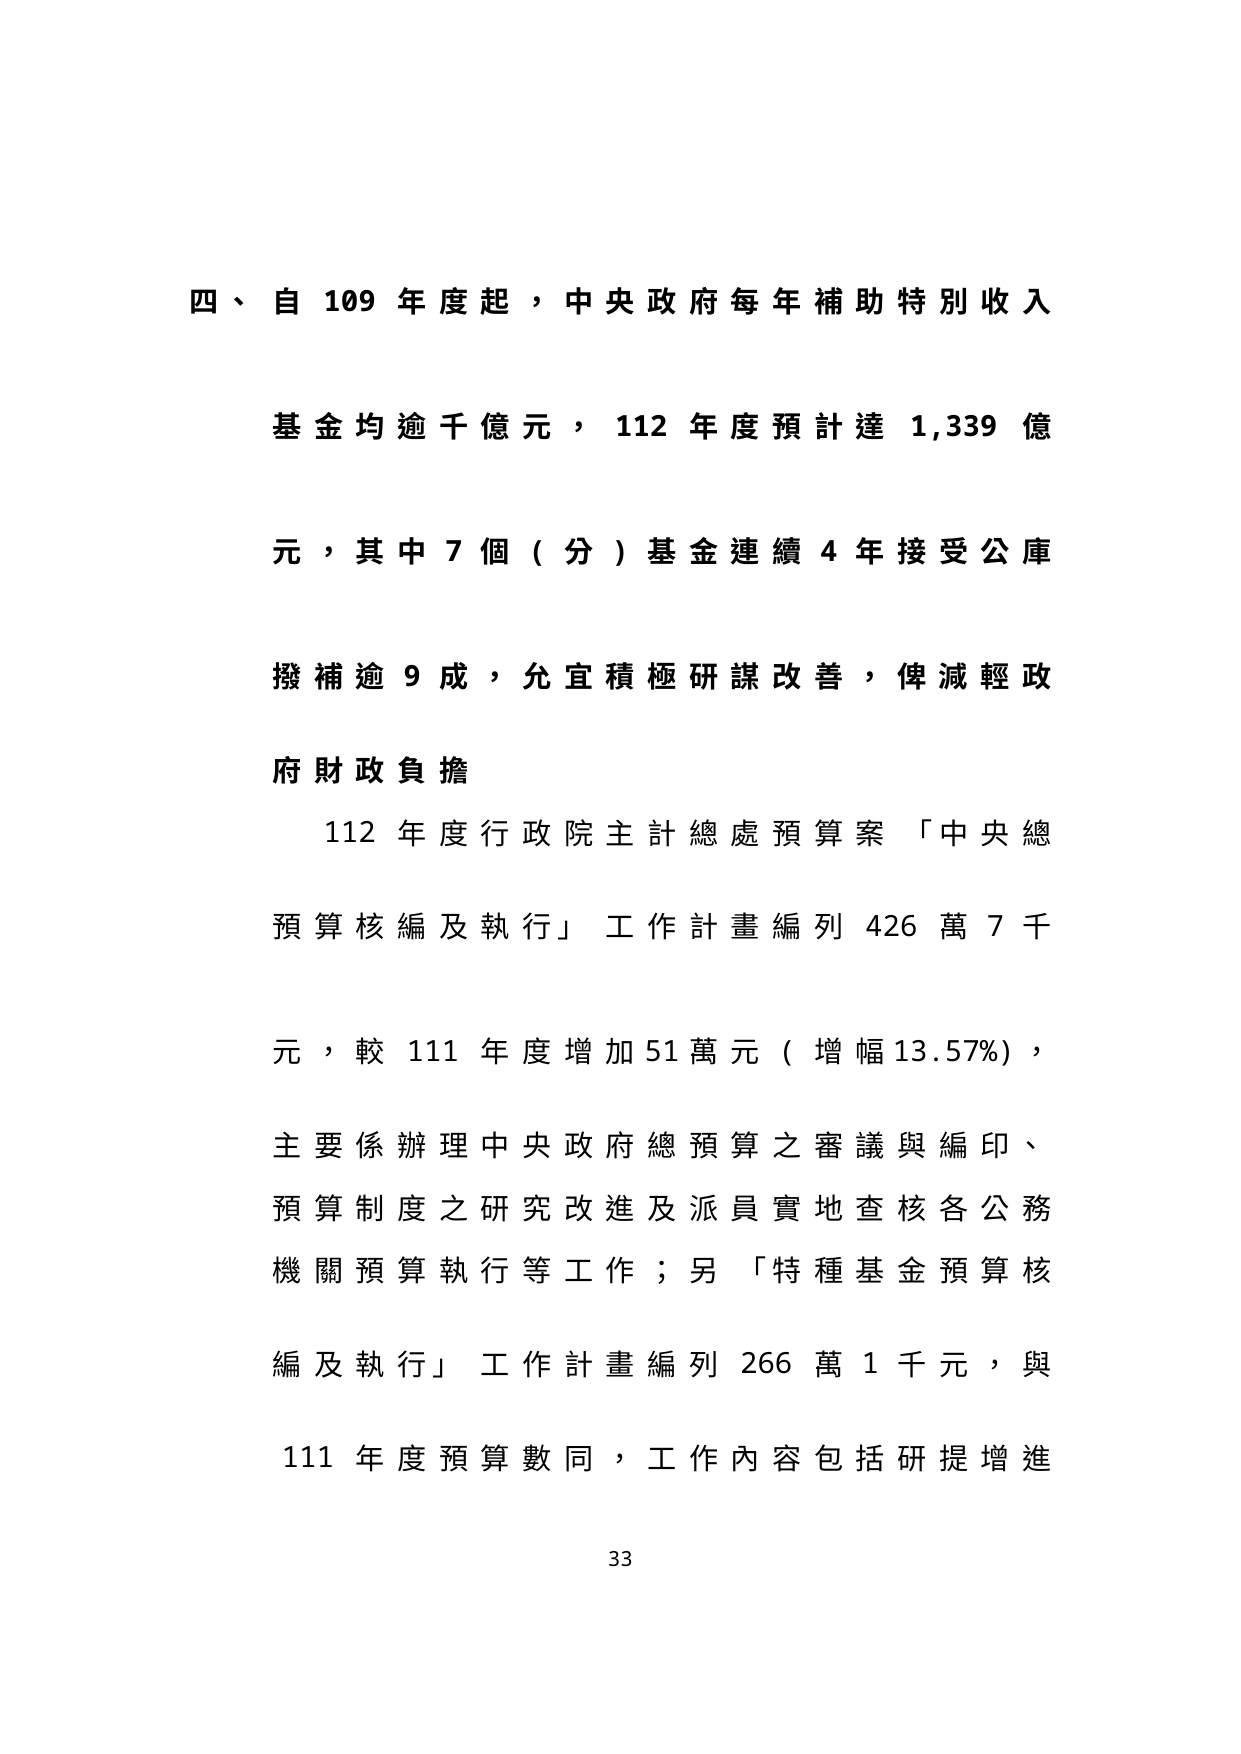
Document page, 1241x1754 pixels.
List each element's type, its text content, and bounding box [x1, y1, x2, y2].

text 112年度行政院主計總處預算案「中央總預算核編及執行」工作計畫編列426萬7千元，較111年度增加51萬元(增幅13.57%)，主要係辦理中央政府總預算之審議與編印、預算制度之研究改進及派員實地查核各公務機關預算執行等工作；另「特種基金預算核編及執行」工作計畫編列266萬1千元，與111年度預算數同，工作內容包括研提增進 [242, 790, 1058, 1477]
text 四、自109年度起，中央政府每年補助特別收入基金均逾千億元，112年度預計達1,339億元，其中7個(分)基金連續4年接受公庫撥補逾9成，允宜積極研謀改善，俾減輕政府財政負擔 [183, 227, 1058, 790]
